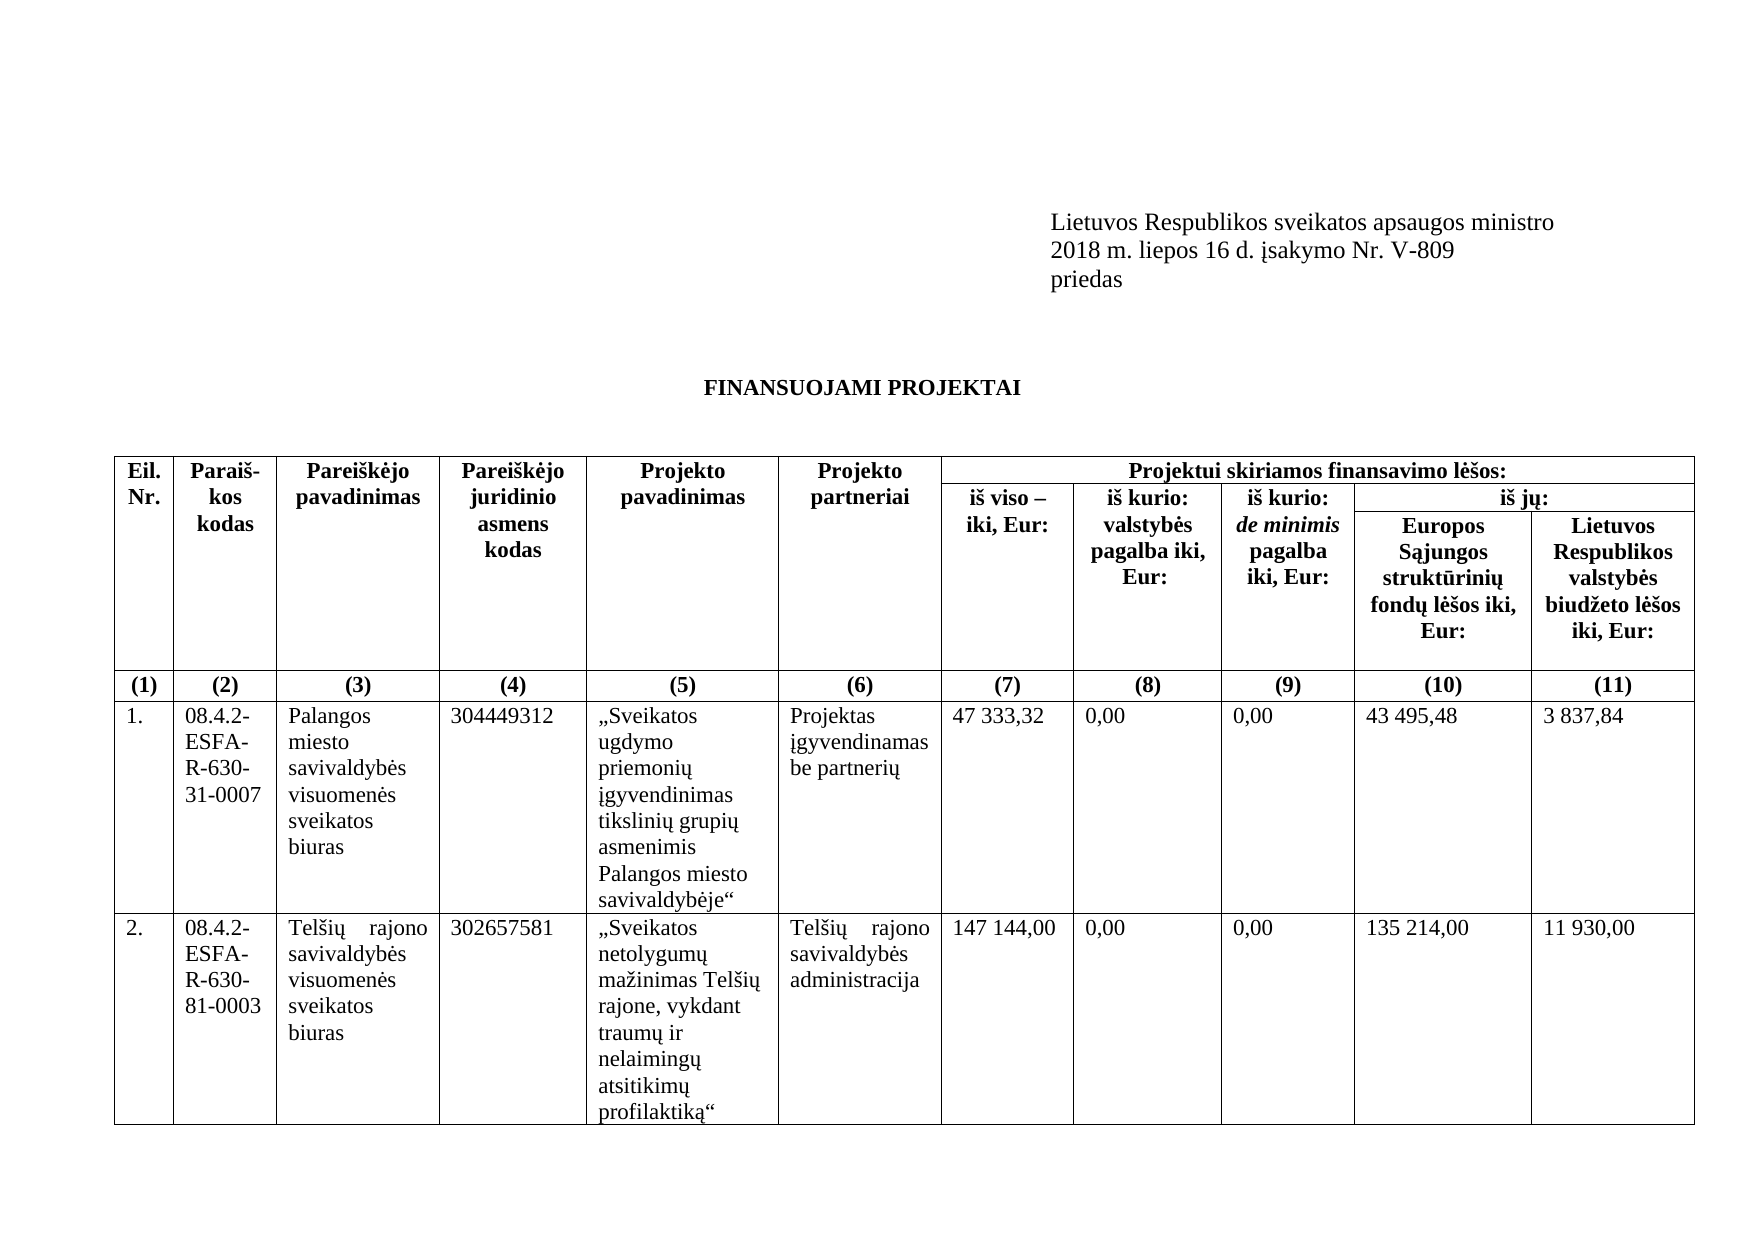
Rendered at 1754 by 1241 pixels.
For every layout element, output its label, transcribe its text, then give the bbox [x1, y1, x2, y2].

table_cell iš viso – iki, Eur: [942, 484, 1073, 670]
table_cell (7) [942, 671, 1073, 701]
table_cell 135 214,00 [1355, 914, 1531, 1124]
table_cell Projektas įgyvendinamas be partnerių [779, 702, 941, 912]
table_cell 43 495,48 [1355, 702, 1531, 912]
table_cell 0,00 [1222, 914, 1354, 1124]
table_header Eil. Nr. [115, 457, 173, 670]
table_header Projekto pavadinimas [587, 457, 778, 670]
table_cell Lietuvos Respublikos valstybės biudžeto lėšos iki, Eur: [1532, 512, 1694, 670]
table_cell (11) [1532, 671, 1694, 701]
table_cell (3) [277, 671, 439, 701]
table_cell 0,00 [1222, 702, 1354, 912]
table_cell (4) [440, 671, 586, 701]
table_cell (2) [174, 671, 276, 701]
table_cell iš jų: [1355, 484, 1694, 511]
table_cell „Sveikatos ugdymo priemonių įgyvendinimas tikslinių grupių asmenimis Palangos miesto savivaldybėje“ [587, 702, 778, 912]
table_cell (6) [779, 671, 941, 701]
text 2018 m. liepos 16 d. įsakymo Nr. V-809 [118, 235, 1606, 264]
table_header Pareiškėjo pavadinimas [277, 457, 439, 670]
table_cell (8) [1074, 671, 1221, 701]
table_cell 3 837,84 [1532, 702, 1694, 912]
table_cell (1) [115, 671, 173, 701]
table_cell (10) [1355, 671, 1531, 701]
table_cell 47 333,32 [942, 702, 1073, 912]
table_cell 304449312 [440, 702, 586, 912]
table_header Paraiš- kos kodas [174, 457, 276, 670]
table_cell 0,00 [1074, 914, 1221, 1124]
table_cell (9) [1222, 671, 1354, 701]
table_cell Europos Sąjungos struktūrinių fondų lėšos iki, Eur: [1355, 512, 1531, 670]
table_cell „Sveikatos netolygumų mažinimas Telšių rajone, vykdant traumų ir nelaimingų atsitikimų profilaktiką“ [587, 914, 778, 1124]
table_cell 2. [115, 914, 173, 1124]
table_cell Telšių rajono savivaldybės visuomenės sveikatos biuras [277, 914, 439, 1124]
table_header Pareiškėjo juridinio asmens kodas [440, 457, 586, 670]
table_cell iš kurio: valstybės pagalba iki, Eur: [1074, 484, 1221, 670]
table_cell 1. [115, 702, 173, 912]
text priedas [118, 264, 1606, 293]
table_cell Palangos miesto savivaldybės visuomenės sveikatos biuras [277, 702, 439, 912]
table_cell 147 144,00 [942, 914, 1073, 1124]
text FINANSUOJAMI PROJEKTAI [118, 374, 1606, 401]
table_cell (5) [587, 671, 778, 701]
table_cell 08.4.2-ESFA-R-630-31-0007 [174, 702, 276, 912]
table_cell 302657581 [440, 914, 586, 1124]
table_cell 0,00 [1074, 702, 1221, 912]
table_header Projekto partneriai [779, 457, 941, 670]
table_cell Telšių rajono savivaldybės administracija [779, 914, 941, 1124]
table_cell 08.4.2-ESFA-R-630-81-0003 [174, 914, 276, 1124]
table_cell iš kurio: de minimis pagalba iki, Eur: [1222, 484, 1354, 670]
text Lietuvos Respublikos sveikatos apsaugos ministro [118, 207, 1606, 235]
table_cell 11 930,00 [1532, 914, 1694, 1124]
table_header Projektui skiriamos finansavimo lėšos: [942, 457, 1694, 483]
